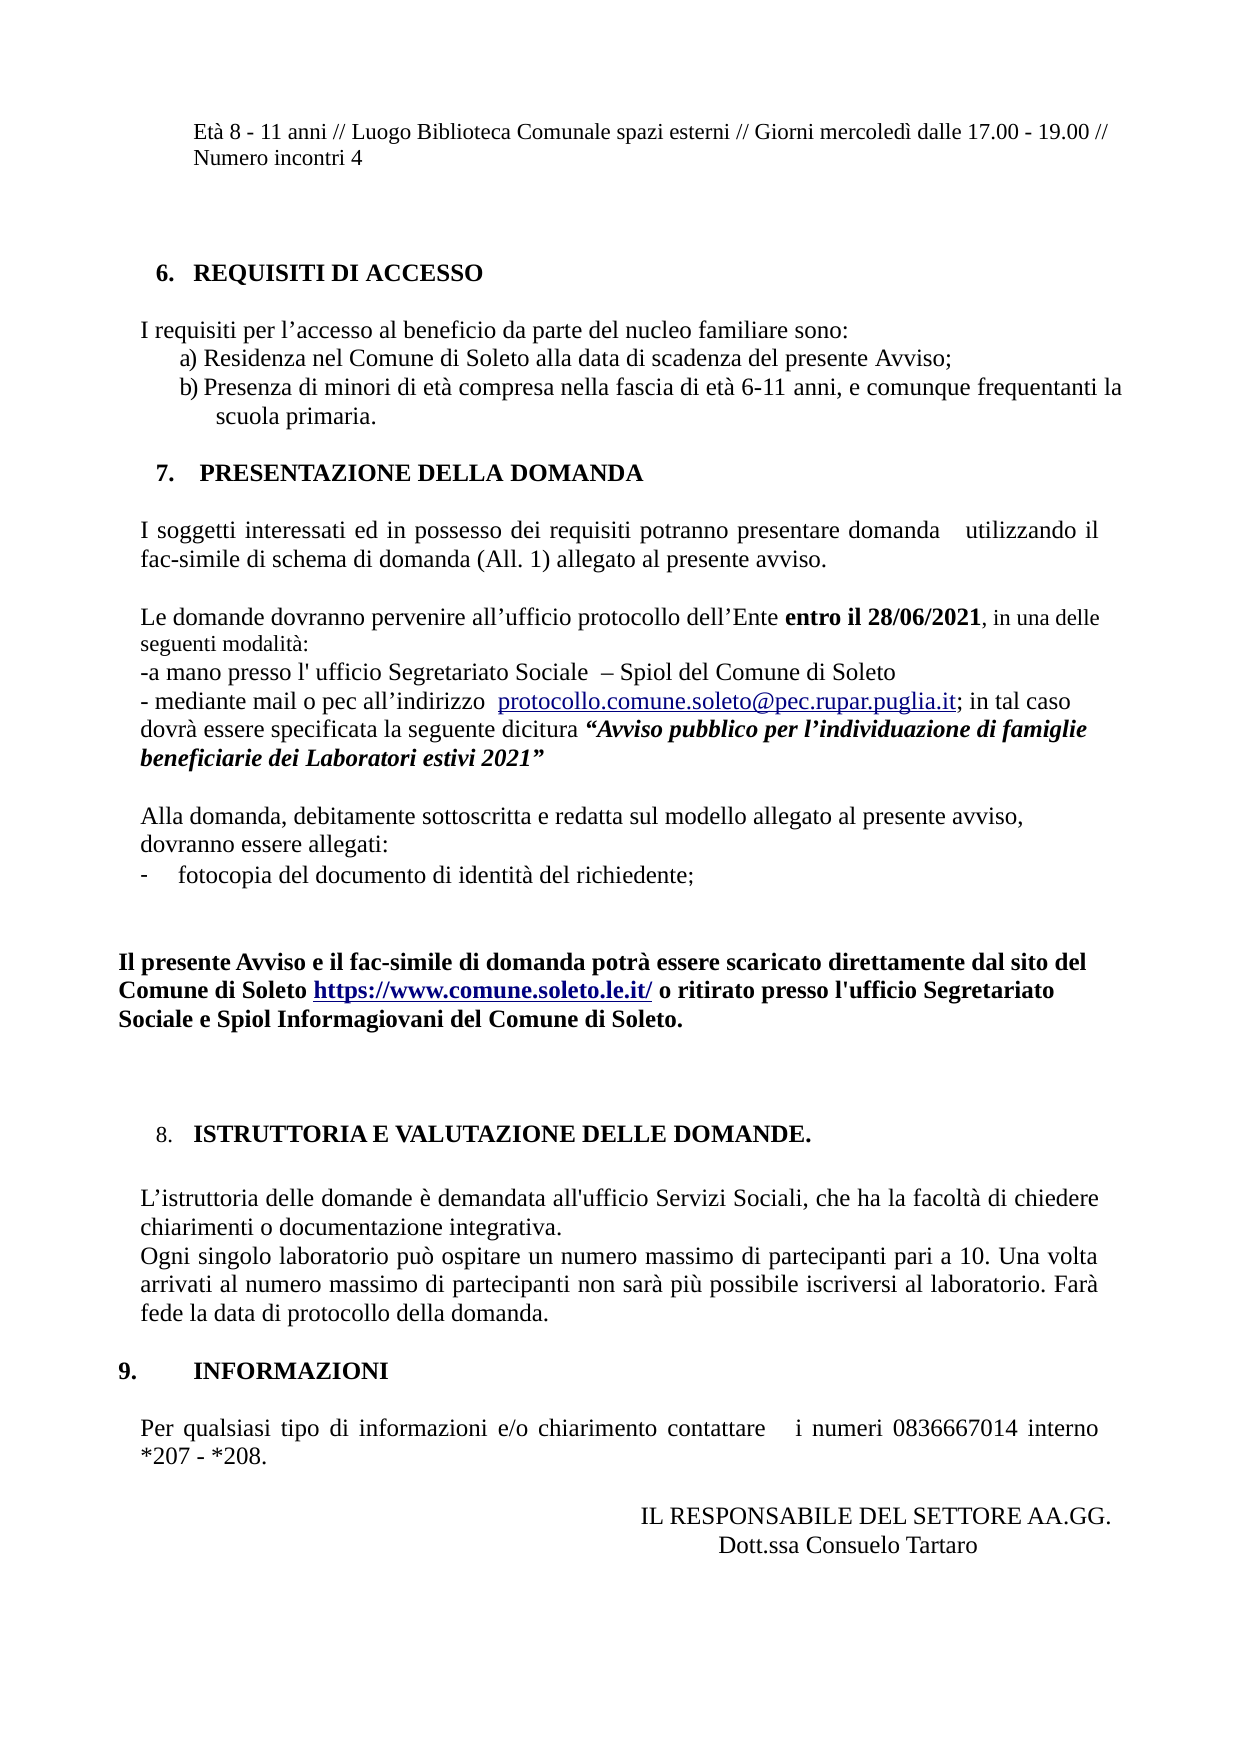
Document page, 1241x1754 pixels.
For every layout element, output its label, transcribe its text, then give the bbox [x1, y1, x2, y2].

text I soggetti interessati ed in possesso dei requisiti potranno presentare domanda utilizzando il fac-simile di schema di domanda (All. 1) allegato al presente avviso. [140, 516, 1100, 573]
text I requisiti per l’accesso al beneficio da parte del nucleo familiare sono: [140, 315, 1122, 343]
list fotocopia del documento di identità del richiedente; [140, 859, 1122, 889]
text Dott.ssa Consuelo Tartaro [118, 1530, 1122, 1559]
text Le domande dovranno pervenire all’ufficio protocollo dell’Ente entro il 28/06/2021, in una delle seguenti modalità: [140, 602, 1122, 657]
text Alla domanda, debitamente sottoscritta e redatta sul modello allegato al presente avviso, dovranno essere allegati: [140, 801, 1100, 858]
text Ogni singolo laboratorio può ospitare un numero massimo di partecipanti pari a 10. Una volta arrivati al numero massimo di partecipanti non sarà più possibile iscriversi al laboratorio. Farà fede la data di protocollo della domanda. [140, 1241, 1100, 1327]
list REQUISITI DI ACCESSO [156, 258, 1122, 286]
list PRESENTAZIONE DELLA DOMANDA [156, 458, 1122, 487]
list Residenza nel Comune di Soleto alla data di scadenza del presente Avviso; [179, 343, 1122, 372]
text Per qualsiasi tipo di informazioni e/o chiarimento contattare i numeri 0836667014 interno *207 - *208. [140, 1413, 1100, 1470]
list Presenza di minori di età compresa nella fascia di età 6-11 anni, e comunque frequentanti la scuola primaria. [179, 372, 1122, 430]
list ISTRUTTORIA E VALUTAZIONE DELLE DOMANDE. [156, 1119, 1122, 1147]
text -a mano presso l' ufficio Segretariato Sociale – Spiol del Comune di Soleto [140, 657, 1100, 686]
list INFORMAZIONI [118, 1356, 1099, 1384]
text - mediante mail o pec all’indirizzo protocollo.comune.soleto@pec.rupar.puglia.it; in tal caso dovrà essere specificata la seguente dicitura “Avviso pubblico per l’individuazione di famiglie beneficiarie dei Laboratori estivi 2021” [140, 686, 1100, 772]
subtitle IL RESPONSABILE DEL SETTORE AA.GG. [640, 1501, 1122, 1530]
subtitle Il presente Avviso e il fac-simile di domanda potrà essere scaricato direttamente dal sito del Comune di Soleto https://www.comune.soleto.le.it/ o ritirato presso l'ufficio Segretariato Sociale e Spiol Informagiovani del Comune di Soleto. [118, 947, 1122, 1033]
text L’istruttoria delle domande è demandata all'ufficio Servizi Sociali, che ha la facoltà di chiedere chiarimenti o documentazione integrativa. [140, 1183, 1100, 1241]
text Età 8 - 11 anni // Luogo Biblioteca Comunale spazi esterni // Giorni mercoledì dalle 17.00 - 19.00 // Numero incontri 4 [193, 118, 1122, 171]
